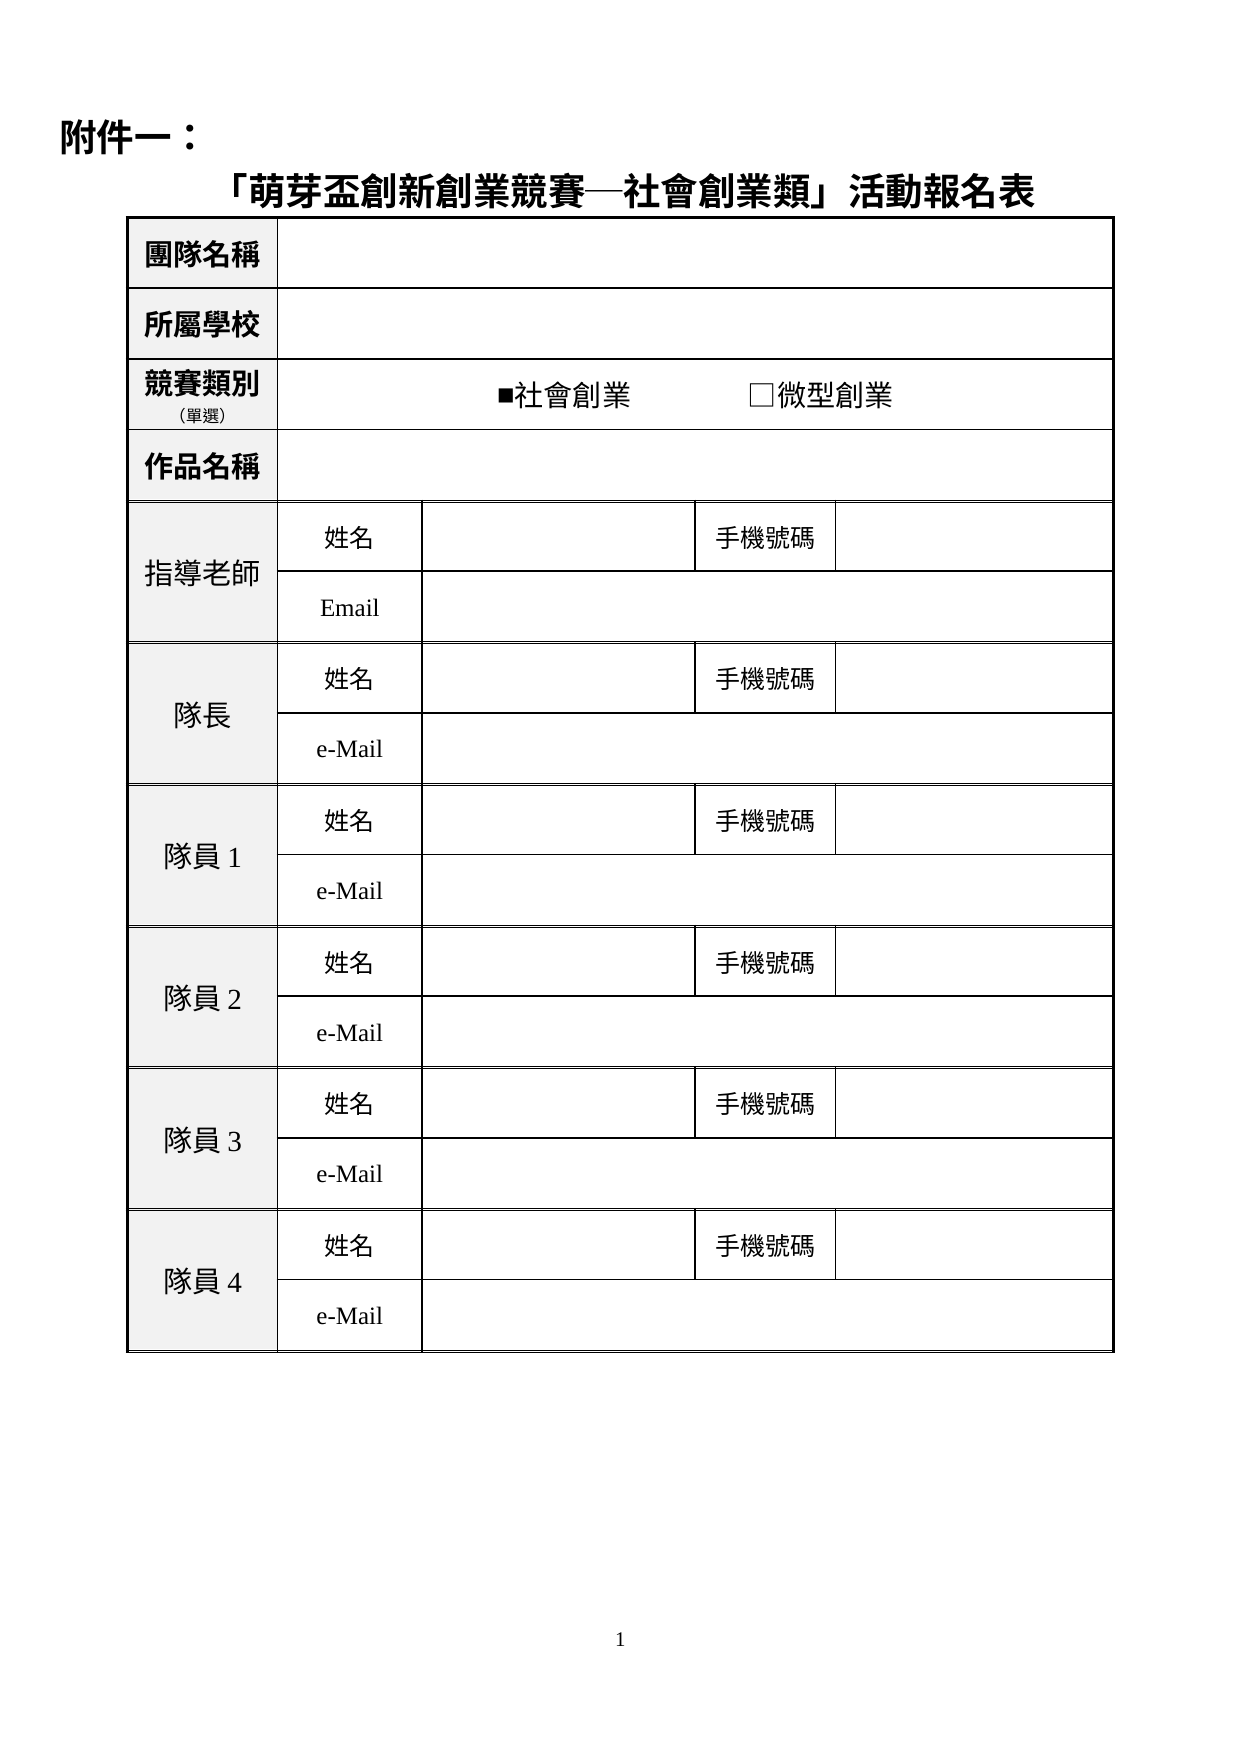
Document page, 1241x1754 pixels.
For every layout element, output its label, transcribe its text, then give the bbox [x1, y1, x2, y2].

table_cell 手機號碼 [696, 503, 835, 570]
text 「萌芽盃創新創業競賽─社會創業類」活動報名表 [59, 162, 1187, 216]
table_cell [423, 786, 694, 854]
table_cell [836, 644, 1112, 712]
table_cell [836, 503, 1112, 570]
table_cell 手機號碼 [696, 928, 835, 995]
table_cell 所屬學校 [129, 289, 277, 358]
table_cell [423, 1211, 694, 1279]
table_cell 隊員2 [129, 928, 277, 1066]
table_cell 隊員4 [129, 1211, 277, 1349]
table_header [278, 219, 1112, 287]
table_cell e-Mail [278, 997, 421, 1066]
table_cell 姓名 [278, 644, 421, 712]
table_cell [423, 503, 694, 570]
table_cell [278, 289, 1112, 358]
table_cell 競賽類別 （單選） [129, 360, 277, 429]
table_cell [423, 644, 694, 712]
table_cell 隊長 [129, 644, 277, 783]
table_cell e-Mail [278, 714, 421, 783]
table_cell Email [278, 572, 421, 641]
table_cell 姓名 [278, 786, 421, 854]
table_cell [423, 572, 1112, 641]
table_cell [836, 928, 1112, 995]
table_cell e-Mail [278, 855, 421, 924]
table_header 團隊名稱 [129, 219, 277, 287]
table_cell 手機號碼 [696, 644, 835, 712]
text 附件一： [59, 108, 1217, 162]
table_cell 姓名 [278, 1211, 421, 1279]
table_cell 指導老師 [129, 503, 277, 641]
table_cell [423, 855, 1112, 924]
table_cell [423, 928, 694, 995]
table_cell [423, 997, 1112, 1066]
table_cell [423, 1139, 1112, 1208]
table_cell [423, 1069, 694, 1137]
table_cell 姓名 [278, 503, 421, 570]
table_cell [836, 1069, 1112, 1137]
table_cell ■社會創業 □微型創業 [278, 360, 1112, 429]
table_cell 手機號碼 [696, 1069, 835, 1137]
table_cell 手機號碼 [696, 786, 835, 854]
table_cell 手機號碼 [696, 1211, 835, 1279]
table_cell 姓名 [278, 1069, 421, 1137]
table_cell [278, 430, 1112, 499]
table_cell 作品名稱 [129, 430, 277, 499]
table_cell [836, 786, 1112, 854]
table_cell [836, 1211, 1112, 1279]
table_cell [423, 1280, 1112, 1349]
table_cell 姓名 [278, 928, 421, 995]
table_cell [423, 714, 1112, 783]
table_cell 隊員1 [129, 786, 277, 924]
table_cell 隊員3 [129, 1069, 277, 1208]
table_cell e-Mail [278, 1280, 421, 1349]
table_cell e-Mail [278, 1139, 421, 1208]
